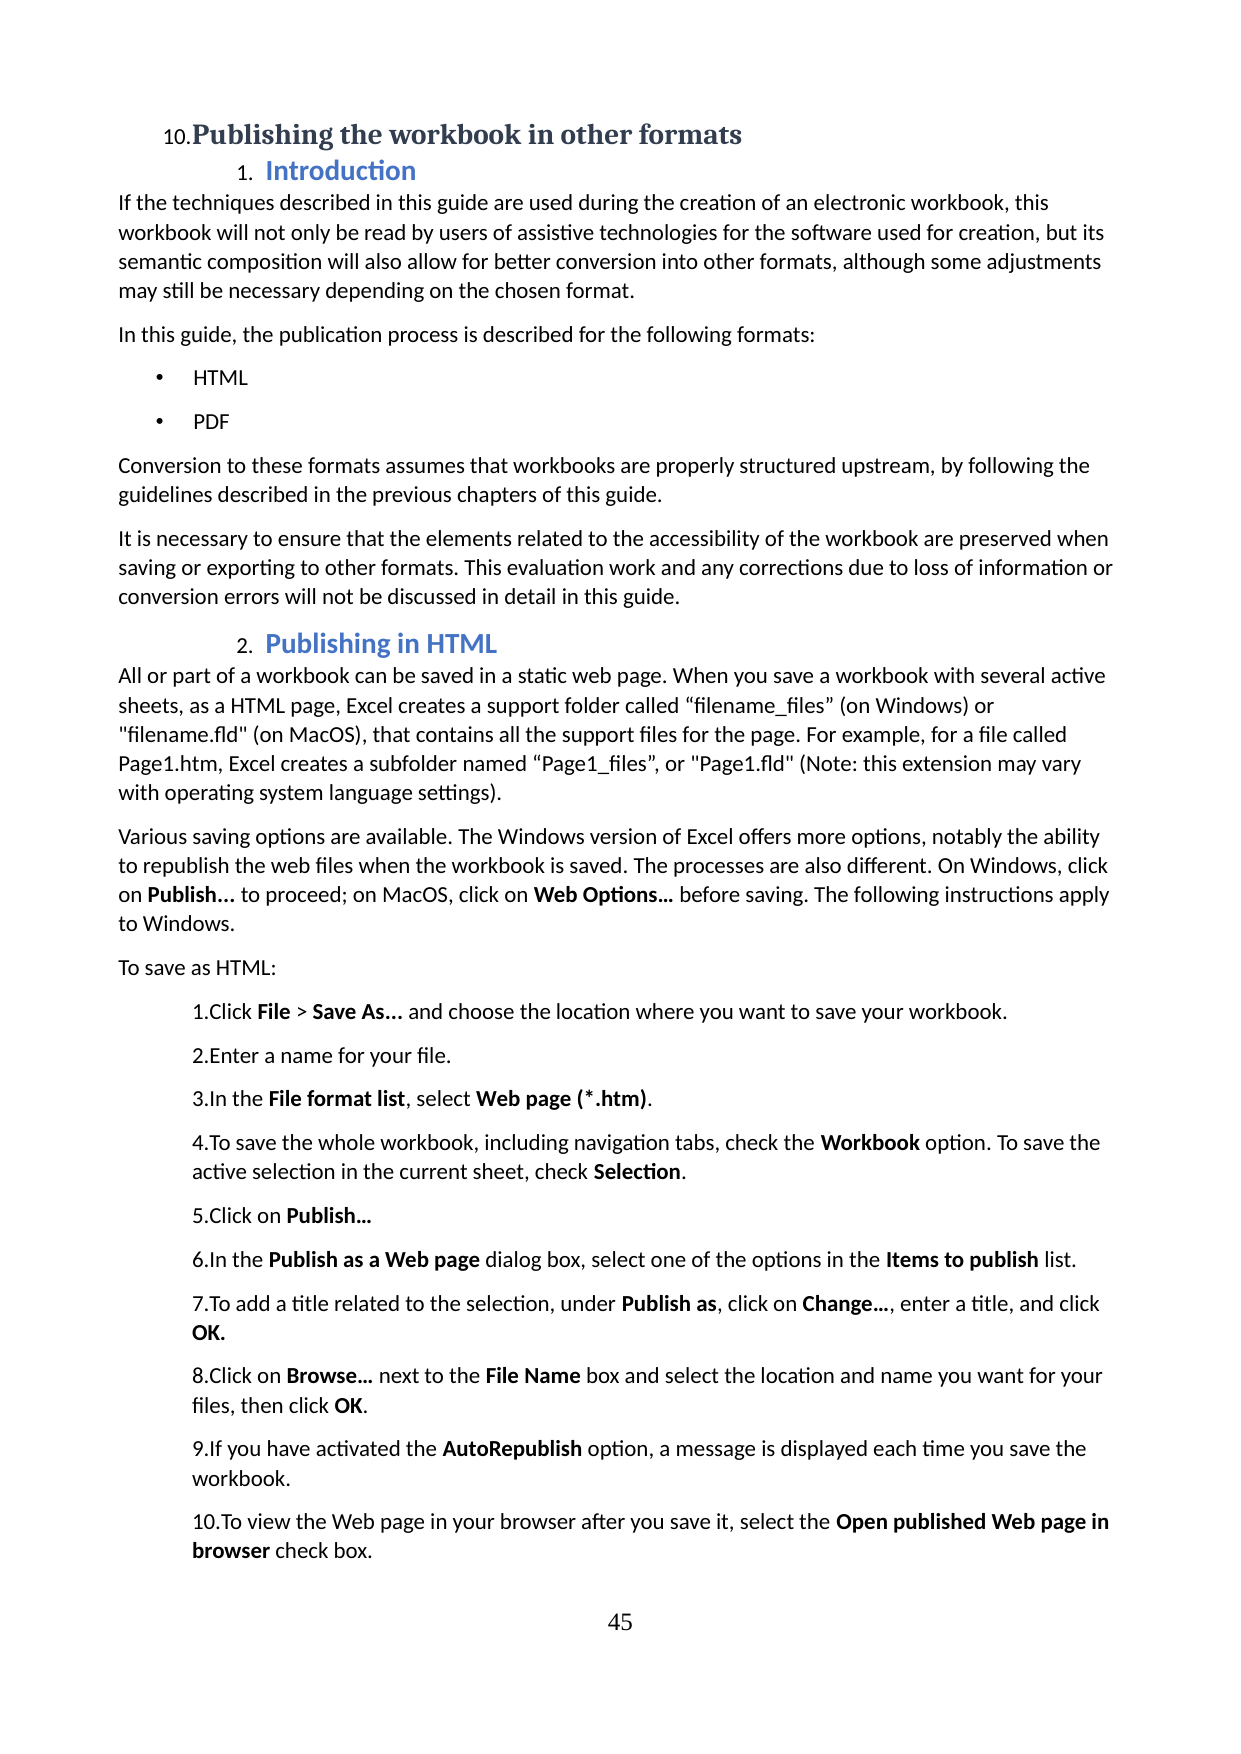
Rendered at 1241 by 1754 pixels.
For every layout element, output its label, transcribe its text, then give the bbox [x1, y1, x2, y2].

text All or part of a workbook can be saved in a static web page. When you save a workbook with several active sheets, as a HTML page, Excel creates a support folder called “filename_files” (on Windows) or "filename.fld" (on MacOS), that contains all the support files for the page. For example, for a file called Page1.htm, Excel creates a subfolder named “Page1_files”, or "Page1.fld" (Note: this extension may vary with operating system language settings). [118, 660, 1122, 806]
subtitle Publishing in HTML [236, 625, 1122, 660]
list Click on Browse… next to the File Name box and select the location and name you want for your files, then click OK. [118, 1360, 1122, 1419]
text It is necessary to ensure that the elements related to the accessibility of the workbook are preserved when saving or exporting to other formats. This evaluation work and any corrections due to loss of information or conversion errors will not be discussed in detail in this guide. [118, 523, 1122, 610]
subtitle Publishing the workbook in other formats [162, 118, 1122, 152]
subtitle Introduction [236, 152, 1122, 187]
text To save as HTML: [118, 952, 1122, 981]
list To add a title related to the selection, under Publish as, click on Change…, enter a title, and click OK. [118, 1287, 1122, 1346]
list HTML [156, 362, 1122, 391]
list PDF [156, 406, 1122, 435]
list Click File > Save As... and choose the location where you want to save your workbook. [118, 996, 1122, 1025]
list Click on Publish… [118, 1200, 1122, 1229]
list In the Publish as a Web page dialog box, select one of the options in the Items to publish list. [118, 1244, 1122, 1273]
list In the File format list, select Web page (*.htm). [118, 1083, 1122, 1112]
text In this guide, the publication process is described for the following formats: [118, 318, 1122, 348]
list If you have activated the AutoRepublish option, a message is displayed each time you save the workbook. [118, 1433, 1122, 1492]
text Various saving options are available. The Windows version of Excel offers more options, notably the ability to republish the web files when the workbook is saved. The processes are also different. On Windows, click on Publish... to proceed; on MacOS, click on Web Options… before saving. The following instructions apply to Windows. [118, 821, 1122, 937]
text Conversion to these formats assumes that workbooks are properly structured upstream, by following the guidelines described in the previous chapters of this guide. [118, 450, 1122, 508]
text If the techniques described in this guide are used during the creation of an electronic workbook, this workbook will not only be read by users of assistive technologies for the software used for creation, but its semantic composition will also allow for better conversion into other formats, although some adjustments may still be necessary depending on the chosen format. [118, 187, 1122, 304]
list To save the whole workbook, including navigation tabs, check the Workbook option. To save the active selection in the current sheet, check Selection. [118, 1127, 1122, 1185]
list Enter a name for your file. [118, 1039, 1122, 1069]
list To view the Web page in your browser after you save it, select the Open published Web page in browser check box. [118, 1506, 1122, 1564]
